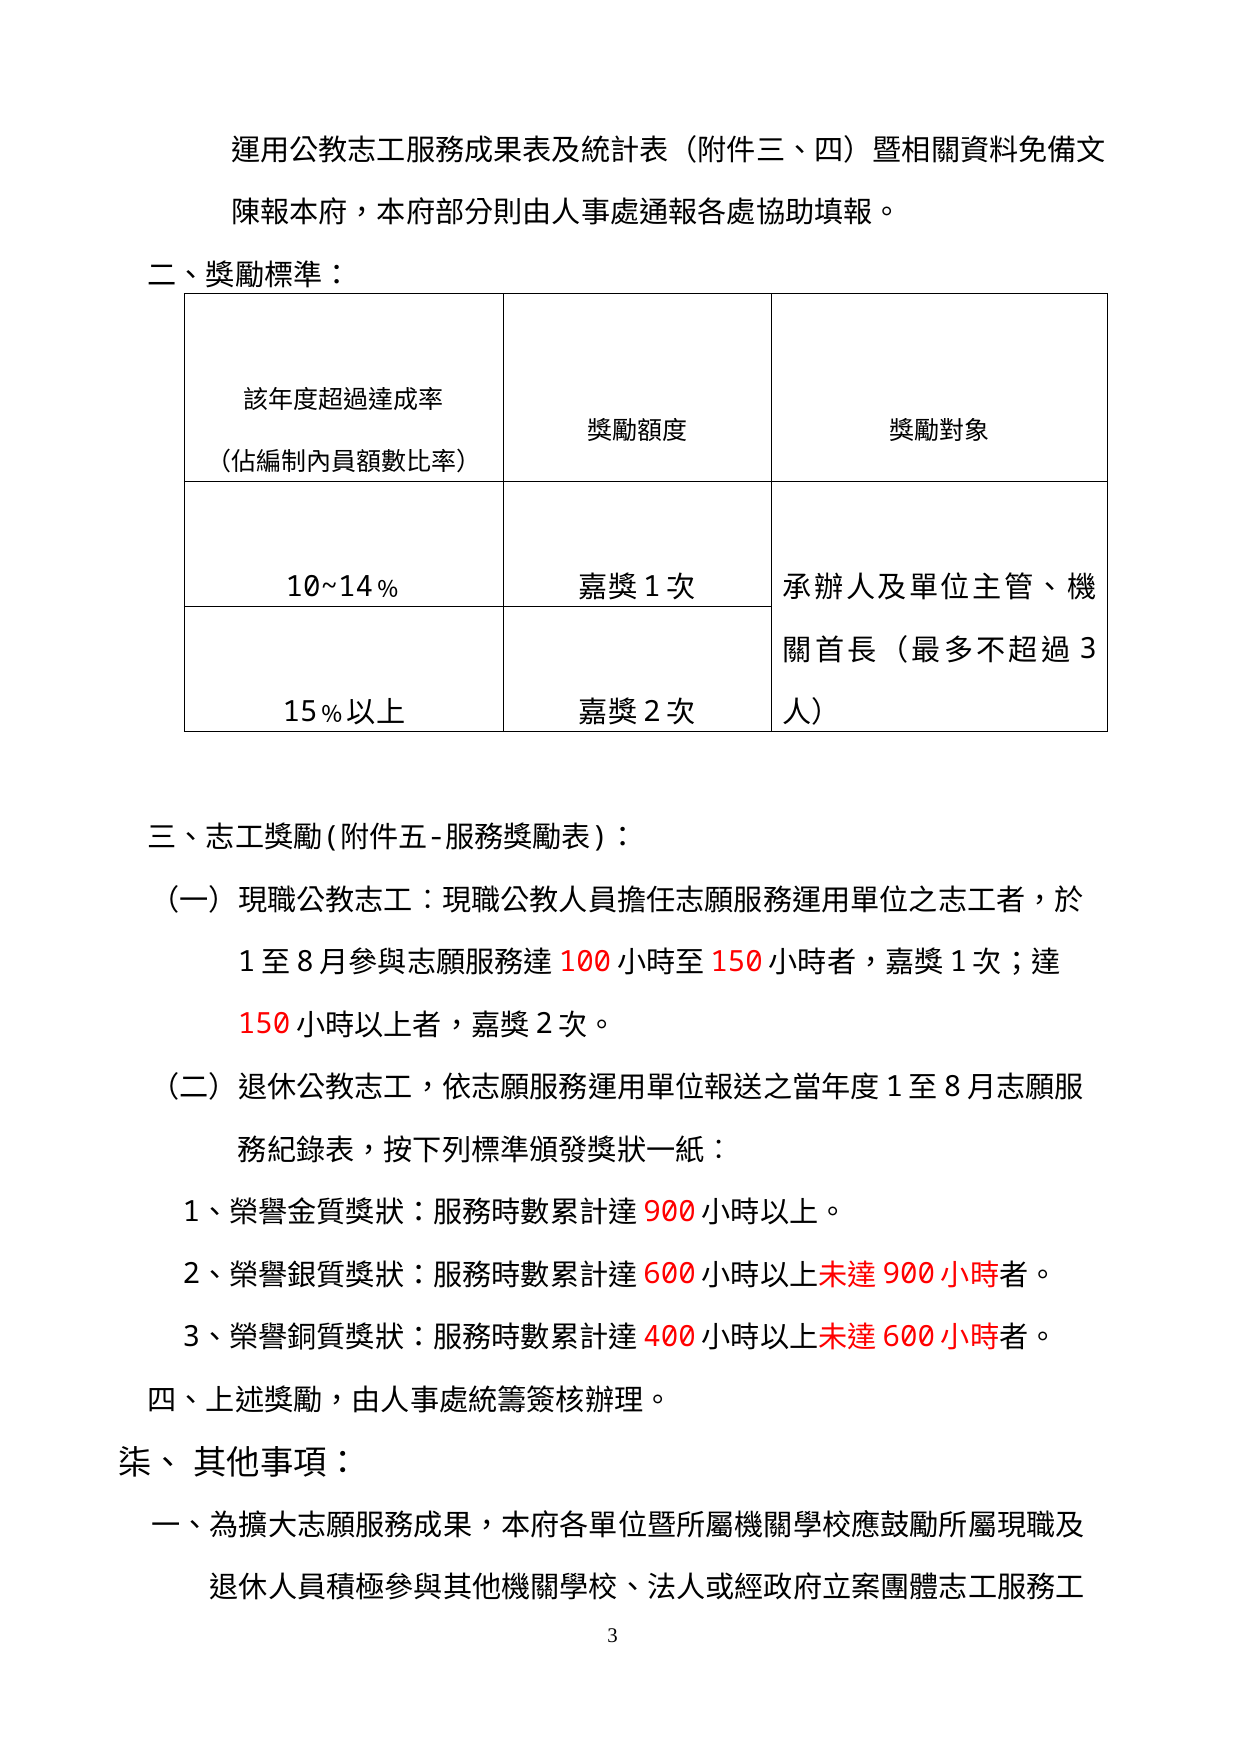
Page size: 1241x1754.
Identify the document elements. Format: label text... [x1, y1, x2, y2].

text 三、志工獎勵(附件五-服務獎勵表)： [118, 793, 1106, 856]
table_header 獎勵對象 [772, 294, 1107, 481]
table_cell 承辦人及單位主管、機關首長（最多不超過3人） [772, 482, 1107, 731]
text 二、獎勵標準： [118, 231, 1106, 293]
table_cell 嘉獎2次 [504, 607, 771, 731]
table_cell 嘉獎1次 [504, 482, 771, 606]
text 運用公教志工服務成果表及統計表（附件三、四）暨相關資料免備文陳報本府，本府部分則由人事處通報各處協助填報。 [141, 106, 1106, 231]
text （二）退休公教志工，依志願服務運用單位報送之當年度1至8月志願服務紀錄表，按下列標準頒發獎狀一紙︰ [150, 1043, 1106, 1168]
text 四、上述獎勵，由人事處統籌簽核辦理。 [118, 1356, 1106, 1418]
table_header 獎勵額度 [504, 294, 771, 481]
table_header 該年度超過達成率 （佔編制內員額數比率） [185, 294, 503, 481]
text （一）現職公教志工︰現職公教人員擔任志願服務運用單位之志工者，於1至8月參與志願服務達100小時至150小時者，嘉獎1次；達150小時以上者，嘉獎2次。 [150, 856, 1106, 1043]
text 2、榮譽銀質獎狀：服務時數累計達600小時以上未達900小時者。 [118, 1231, 1106, 1293]
text 一、為擴大志願服務成果，本府各單位暨所屬機關學校應鼓勵所屬現職及退休人員積極參與其他機關學校、法人或經政府立案團體志工服務工 [151, 1481, 1106, 1606]
table_cell 10~14﹪ [185, 482, 503, 606]
text 3、榮譽銅質獎狀：服務時數累計達400小時以上未達600小時者。 [118, 1293, 1106, 1356]
list 其他事項： [118, 1418, 1106, 1481]
table_cell 15﹪以上 [185, 607, 503, 731]
text 1、榮譽金質獎狀：服務時數累計達900小時以上。 [118, 1168, 1106, 1231]
